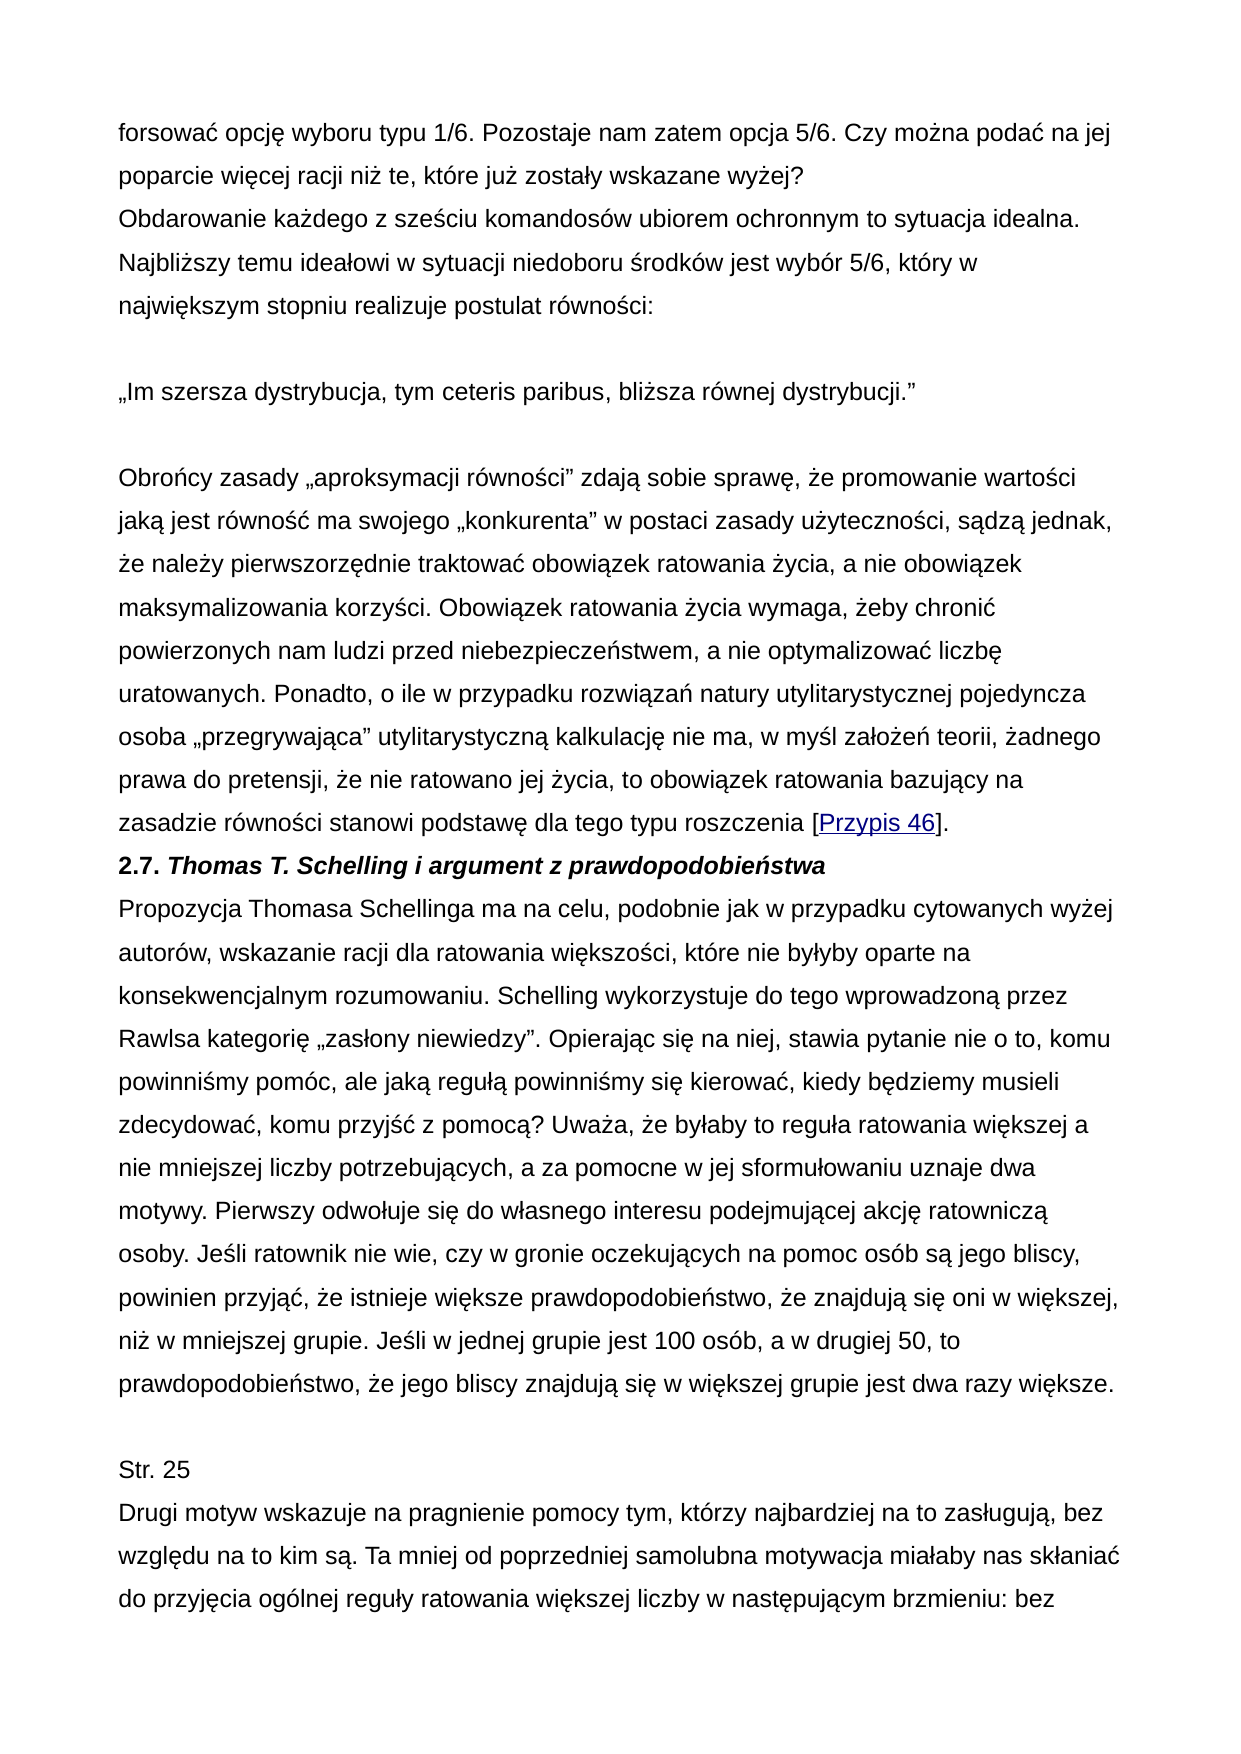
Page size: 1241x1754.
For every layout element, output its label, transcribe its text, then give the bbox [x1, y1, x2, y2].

text Obdarowanie każdego z sześciu komandosów ubiorem ochronnym to sytuacja idealna. Najbliższy temu ideałowi w sytuacji niedoboru środków jest wybór 5/6, który w największym stopniu realizuje postulat równości: [118, 204, 1122, 319]
text Drugi motyw wskazuje na pragnienie pomocy tym, którzy najbardziej na to zasługują, bez względu na to kim są. Ta mniej od poprzedniej samolubna motywacja miałaby nas skłaniać do przyjęcia ogólnej reguły ratowania większej liczby w następującym brzmieniu: bez [118, 1498, 1122, 1613]
text Str. 25 [118, 1455, 1122, 1484]
text Propozycja Thomasa Schellinga ma na celu, podobnie jak w przypadku cytowanych wyżej autorów, wskazanie racji dla ratowania większości, które nie byłyby oparte na konsekwencjalnym rozumowaniu. Schelling wykorzystuje do tego wprowadzoną przez Rawlsa kategorię „zasłony niewiedzy”. Opierając się na niej, stawia pytanie nie o to, komu powinniśmy pomóc, ale jaką regułą powinniśmy się kierować, kiedy będziemy musieli zdecydować, komu przyjść z pomocą? Uważa, że byłaby to reguła ratowania większej a nie mniejszej liczby potrzebujących, a za pomocne w jej sformułowaniu uznaje dwa motywy. Pierwszy odwołuje się do własnego interesu podejmującej akcję ratowniczą osoby. Jeśli ratownik nie wie, czy w gronie oczekujących na pomoc osób są jego bliscy, powinien przyjąć, że istnieje większe prawdopodobieństwo, że znajdują się oni w większej, niż w mniejszej grupie. Jeśli w jednej grupie jest 100 osób, a w drugiej 50, to prawdopodobieństwo, że jego bliscy znajdują się w większej grupie jest dwa razy większe. [118, 894, 1122, 1397]
subtitle 2.7. Thomas T. Schelling i argument z prawdopodobieństwa [118, 851, 1122, 880]
text forsować opcję wyboru typu 1/6. Pozostaje nam zatem opcja 5/6. Czy można podać na jej poparcie więcej racji niż te, które już zostały wskazane wyżej? [118, 118, 1122, 190]
text Obrońcy zasady „aproksymacji równości” zdają sobie sprawę, że promowanie wartości jaką jest równość ma swojego „konkurenta” w postaci zasady użyteczności, sądzą jednak, że należy pierwszorzędnie traktować obowiązek ratowania życia, a nie obowiązek maksymalizowania korzyści. Obowiązek ratowania życia wymaga, żeby chronić powierzonych nam ludzi przed niebezpieczeństwem, a nie optymalizować liczbę uratowanych. Ponadto, o ile w przypadku rozwiązań natury utylitarystycznej pojedyncza osoba „przegrywająca” utylitarystyczną kalkulację nie ma, w myśl założeń teorii, żadnego prawa do pretensji, że nie ratowano jej życia, to obowiązek ratowania bazujący na zasadzie równości stanowi podstawę dla tego typu roszczenia [Przypis 46]. [118, 463, 1122, 837]
text „Im szersza dystrybucja, tym ceteris paribus, bliższa równej dystrybucji.” [118, 377, 1122, 406]
